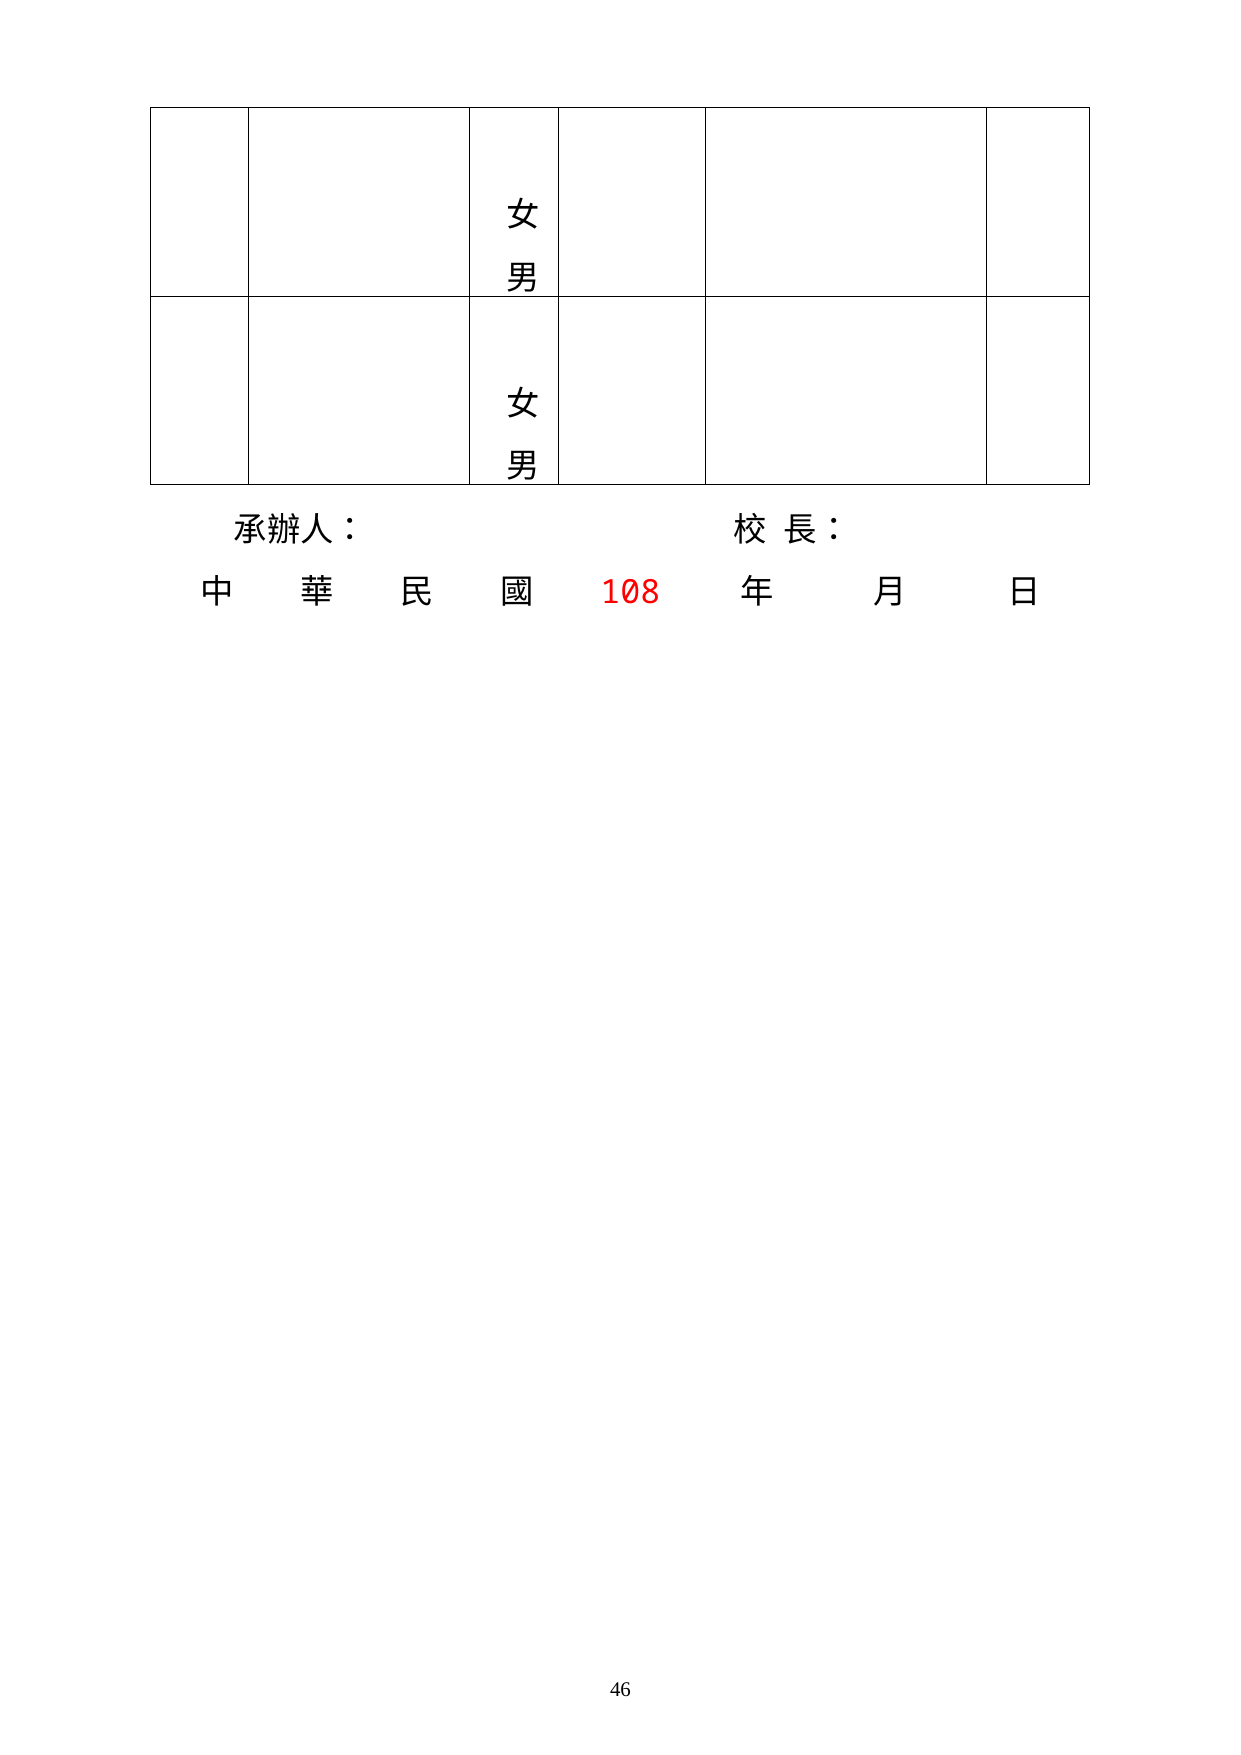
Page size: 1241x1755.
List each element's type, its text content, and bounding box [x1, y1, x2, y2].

table_cell [249, 297, 469, 484]
table_cell [249, 108, 469, 296]
table_cell 女 男 [470, 108, 558, 296]
table_cell [151, 297, 248, 484]
table_cell [706, 297, 986, 484]
table_cell [559, 297, 705, 484]
table_cell [706, 108, 986, 296]
text 中 華 民 國 108 年 月 日 [100, 548, 1140, 610]
table_cell [987, 108, 1089, 296]
table_cell [151, 108, 248, 296]
table_cell [559, 108, 705, 296]
table_cell 女 男 [470, 297, 558, 484]
table_cell [987, 297, 1089, 484]
text 承辦人： 校 長： [100, 485, 1140, 548]
